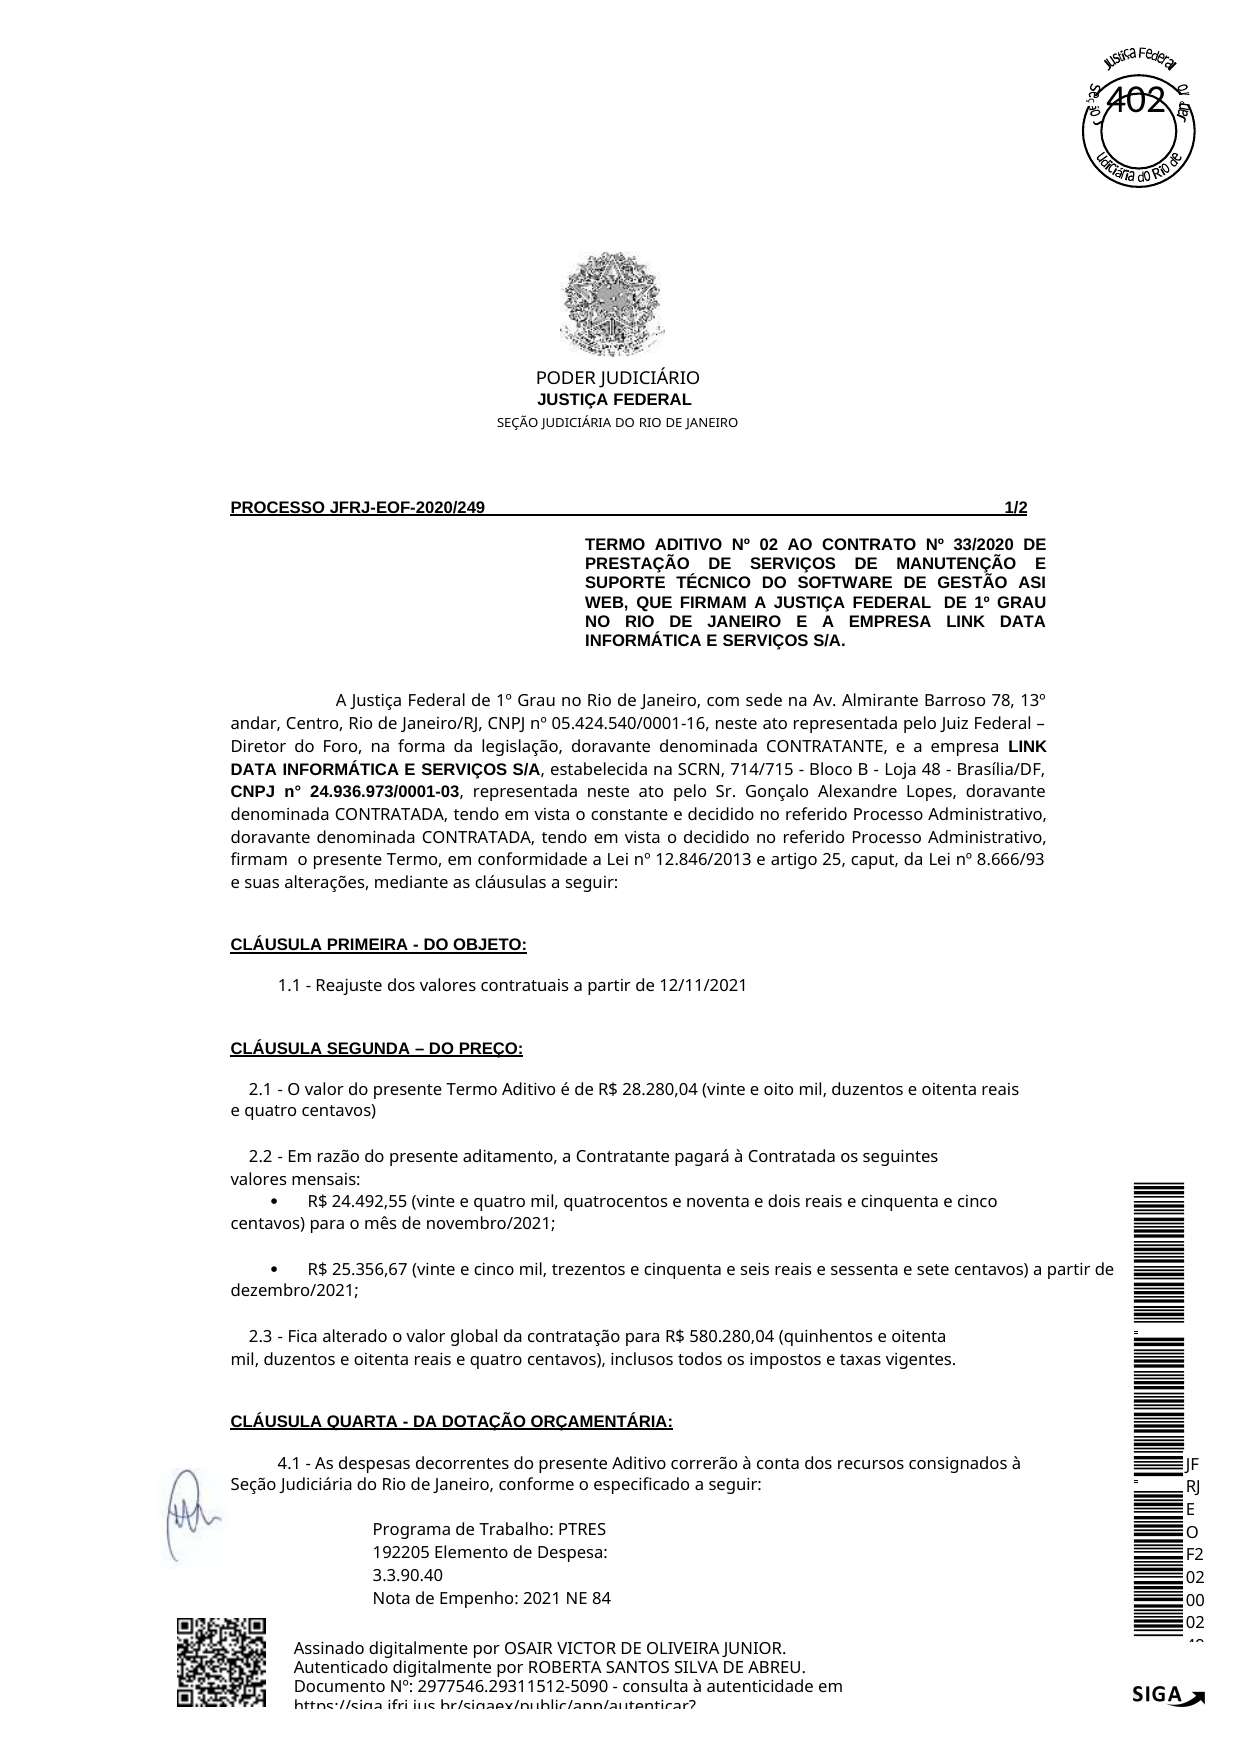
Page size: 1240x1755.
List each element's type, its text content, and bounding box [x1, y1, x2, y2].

text [1183, 1451, 1206, 1641]
subtitle CLÁUSULA QUARTA - DA DOTAÇÃO ORÇAMENTÁRIA: [230, 1411, 1122, 1431]
subtitle CLÁUSULA SEGUNDA – DO PREÇO: [230, 1038, 1208, 1058]
subtitle JUSTIÇA FEDERAL [304, 389, 924, 409]
subtitle PODER JUDICIÁRIO [312, 365, 924, 389]
list - O valor do presente Termo Aditivo é de R$ 28.280,04 (vinte e oito mil, duzentos e oitenta reais e quatro centavos) [201, 1077, 1029, 1122]
list R$ 25.356,67 (vinte e cinco mil, trezentos e cinquenta e seis reais e sessenta e sete centavos) a partir de dezembro/2021; [194, 1258, 1122, 1301]
text TERMO ADITIVO Nº 02 AO CONTRATO Nº 33/2020 DE PRESTAÇÃO DE SERVIÇOS DE MANUTENÇÃO E SUPORTE TÉCNICO DO SOFTWARE DE GESTÃO ASI WEB, QUE FIRMAM A JUSTIÇA FEDERAL DE 1º GRAU NO RIO DE JANEIRO E A EMPRESA LINK DATA INFORMÁTICA E SERVIÇOS S/A. [585, 535, 1046, 650]
list - Em razão do presente aditamento, a Contratante pagará à Contratada os seguintes valores mensais: [201, 1144, 995, 1190]
text Nota de Empenho: 2021 NE 84 [372, 1586, 1122, 1609]
text 1.1 - Reajuste dos valores contratuais a partir de 12/11/2021 [278, 974, 1208, 996]
text SEÇÃO JUDICIÁRIA DO RIO DE JANEIRO [487, 414, 748, 432]
subtitle CLÁUSULA PRIMEIRA - DO OBJETO: [230, 935, 1208, 954]
list - Fica alterado o valor global da contratação para R$ 580.280,04 (quinhentos e oitenta mil, duzentos e oitenta reais e quatro centavos), inclusos todos os impostos e taxas vigentes. [201, 1324, 978, 1370]
text ç [1085, 98, 1099, 106]
text Programa de Trabalho: PTRES 192205 Elemento de Despesa: 3.3.90.40 [372, 1518, 665, 1586]
text JFRJEOF202000249V02 [1186, 1452, 1206, 1641]
text A Justiça Federal de 1º Grau no Rio de Janeiro, com sede na Av. Almirante Barroso 78, 13º andar, Centro, Rio de Janeiro/RJ, CNPJ nº 05.424.540/0001-16, neste ato representada pelo Juiz Federal – Diretor do Foro, na forma da legislação, doravante denominada CONTRATANTE, e a empresa LINK DATA INFORMÁTICA E SERVIÇOS S/A, estabelecida na SCRN, 714/715 - Bloco B - Loja 48 - Brasília/DF, CNPJ n° 24.936.973/0001-03, representada neste ato pelo Sr. Gonçalo Alexandre Lopes, doravante denominada CONTRATADA, tendo em vista o constante e decidido no referido Processo Administrativo, doravante denominada CONTRATADA, tendo em vista o decidido no referido Processo Administrativo, firmam o presente Termo, em conformidade a Lei nº 12.846/2013 e artigo 25, caput, da Lei nº 8.666/93 e suas alterações, mediante as cláusulas a seguir: [230, 689, 1047, 893]
list R$ 24.492,55 (vinte e quatro mil, quatrocentos e noventa e dois reais e cinquenta e cinco centavos) para o mês de novembro/2021; [194, 1191, 1003, 1234]
text 4.1 - As despesas decorrentes do presente Aditivo correrão à conta dos recursos consignados à Seção Judiciária do Rio de Janeiro, conforme o especificado a seguir: [230, 1452, 1043, 1496]
text e [1179, 97, 1193, 105]
subtitle PROCESSO JFRJ-EOF-2020/249 1/2 [230, 498, 1208, 517]
